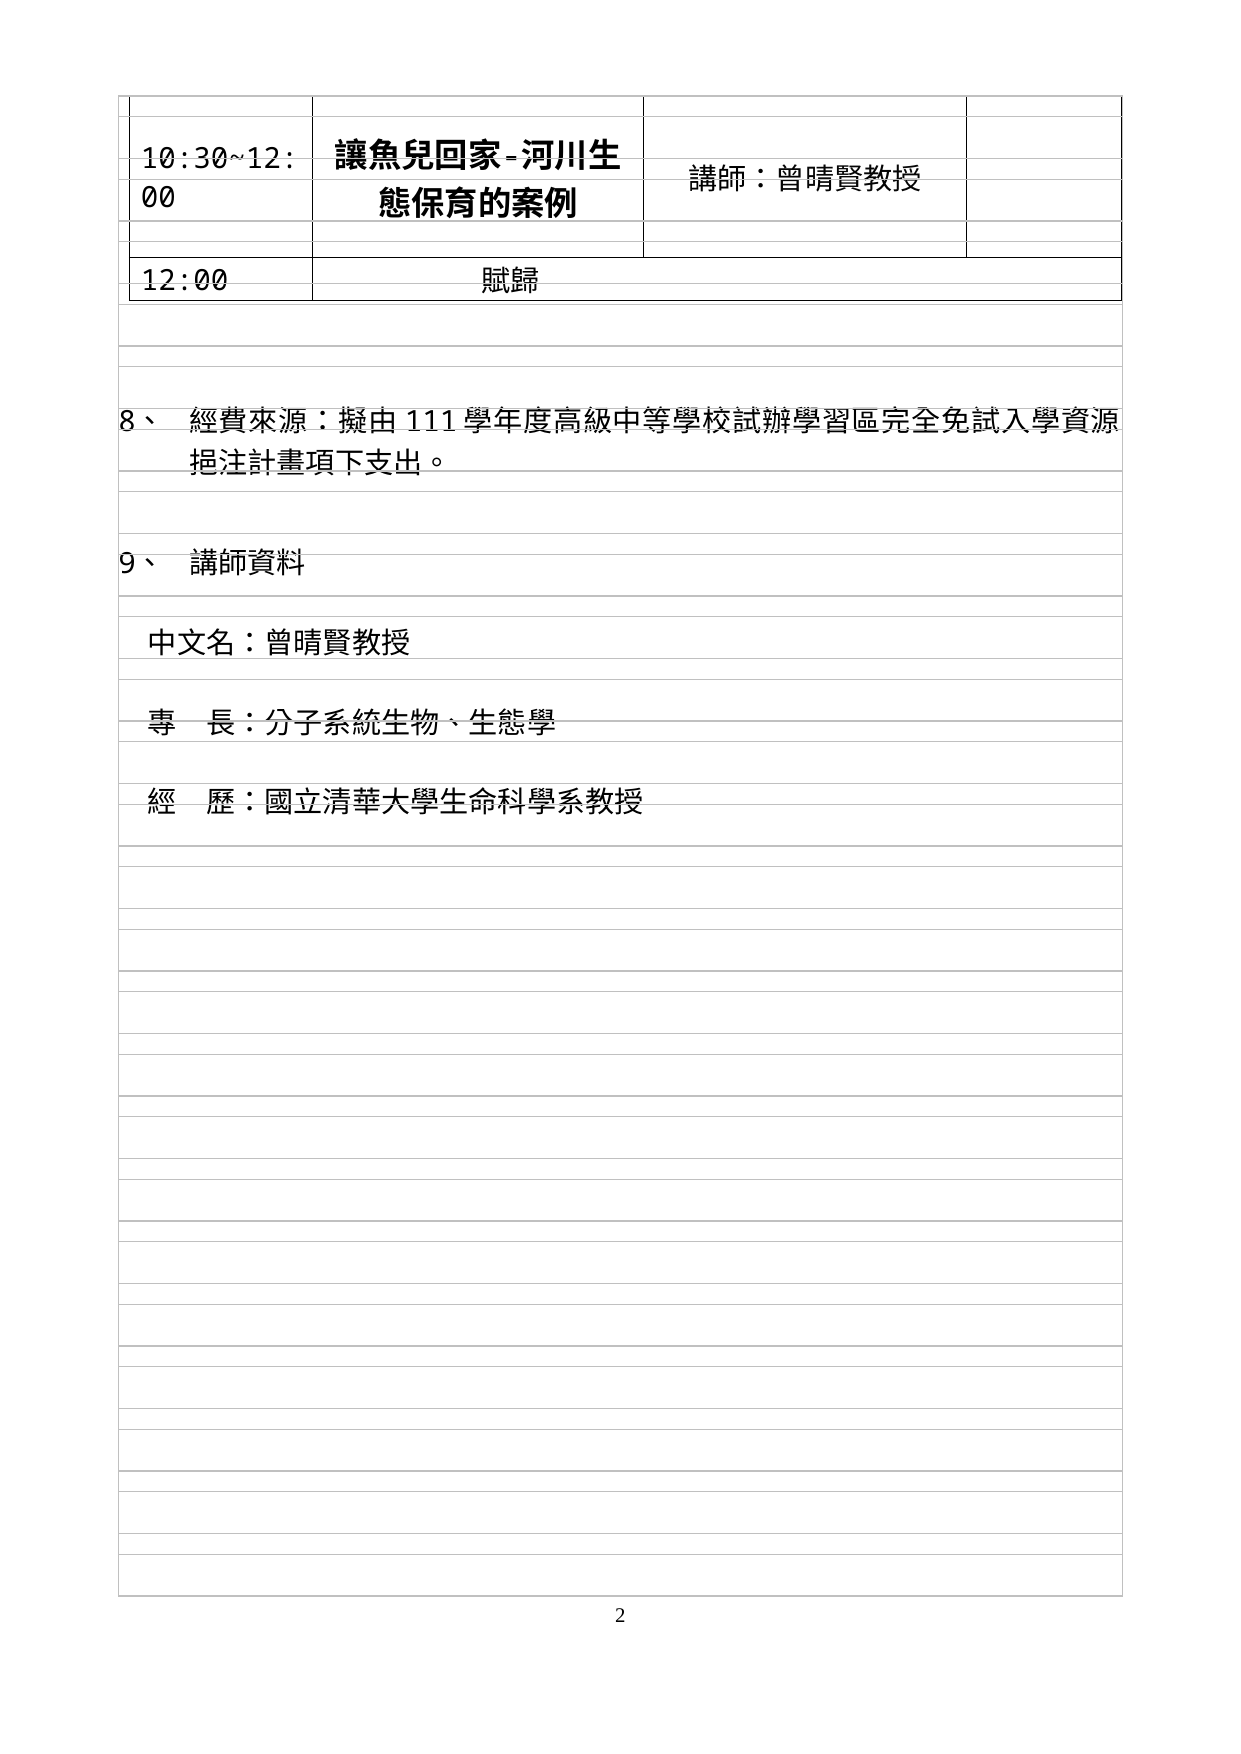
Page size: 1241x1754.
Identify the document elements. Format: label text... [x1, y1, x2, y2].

list 經費來源：擬由111學年度高級中等學校試辦學習區完全免試入學資源挹注計畫項下支出。 [658, 409, 708, 429]
text 經 歷：國立清華大學生命科學系教授 [148, 784, 1122, 804]
table_cell 講師：曾晴賢教授 [644, 180, 966, 220]
list 經費來源：擬由111學年度高級中等學校試辦學習區完全免試入學資源挹注計畫項下支出。 [119, 397, 1122, 408]
list 經費來源：擬由111學年度高級中等學校試辦學習區完全免試入學資源挹注計畫項下支出。 [856, 409, 924, 429]
table_cell 屏北高中圖書館4樓會議室 [967, 242, 1121, 257]
table_cell 講師：曾晴賢教授 [644, 222, 966, 241]
table_cell 10:30~12:00 [130, 222, 312, 241]
text 專 長：分子系統生物、生態學 [148, 722, 1122, 741]
list 講師資料 [119, 555, 1122, 582]
text 中文名：曾晴賢教授 [148, 619, 1122, 658]
list 經費來源：擬由111學年度高級中等學校試辦學習區完全免試入學資源挹注計畫項下支出。 [119, 409, 228, 429]
table_cell 讓魚兒回家-河川生態保育的案例 [313, 117, 643, 158]
table_cell 屏北高中圖書館4樓會議室 [967, 180, 1121, 220]
list 經費來源：擬由111學年度高級中等學校試辦學習區完全免試入學資源挹注計畫項下支出。 [528, 409, 598, 429]
list 經費來源：擬由111學年度高級中等學校試辦學習區完全免試入學資源挹注計畫項下支出。 [384, 409, 508, 429]
list [119, 519, 1122, 533]
list 經費來源：擬由111學年度高級中等學校試辦學習區完全免試入學資源挹注計畫項下支出。 [1017, 409, 1078, 429]
table_cell 賦歸 [313, 258, 1121, 283]
table_cell 10:30~12:00 [130, 159, 312, 179]
table_cell 10:30~12:00 [130, 97, 312, 116]
table_cell 屏北高中圖書館4樓會議室 [967, 117, 1121, 158]
table_cell 講師：曾晴賢教授 [644, 242, 966, 257]
list 經費來源：擬由111學年度高級中等學校試辦學習區完全免試入學資源挹注計畫項下支出。 [298, 409, 342, 429]
table_cell 讓魚兒回家-河川生態保育的案例 [313, 159, 643, 179]
table_cell 12:00 [130, 258, 312, 283]
table_cell 屏北高中圖書館4樓會議室 [967, 222, 1121, 241]
table_cell 講師：曾晴賢教授 [644, 117, 966, 158]
table_cell 賦歸 [313, 284, 1121, 300]
list 經費來源：擬由111學年度高級中等學校試辦學習區完全免試入學資源挹注計畫項下支出。 [710, 409, 754, 429]
table_cell 讓魚兒回家-河川生態保育的案例 [313, 242, 643, 257]
table_cell 12:00 [130, 284, 312, 300]
table_cell 讓魚兒回家-河川生態保育的案例 [313, 222, 643, 241]
list 經費來源：擬由111學年度高級中等學校試辦學習區完全免試入學資源挹注計畫項下支出。 [119, 430, 1122, 470]
table_cell 10:30~12:00 [130, 242, 312, 257]
table_cell 講師：曾晴賢教授 [644, 159, 966, 179]
table_cell 10:30~12:00 [130, 180, 312, 220]
list [119, 534, 1122, 554]
text 專 長：分子系統生物、生態學 [148, 699, 1122, 720]
list 經費來源：擬由111學年度高級中等學校試辦學習區完全免試入學資源挹注計畫項下支出。 [119, 472, 1122, 482]
text 經 歷：國立清華大學生命科學系教授 [148, 805, 1122, 821]
table_cell 屏北高中圖書館4樓會議室 [967, 97, 1121, 116]
text 經 歷：國立清華大學生命科學系教授 [148, 779, 1122, 783]
table_cell 讓魚兒回家-河川生態保育的案例 [313, 180, 643, 220]
table_cell 10:30~12:00 [130, 117, 312, 158]
table_cell 屏北高中圖書館4樓會議室 [967, 159, 1121, 179]
table_cell 講師：曾晴賢教授 [644, 97, 966, 116]
table_cell 讓魚兒回家-河川生態保育的案例 [313, 97, 643, 116]
list 經費來源：擬由111學年度高級中等學校試辦學習區完全免試入學資源挹注計畫項下支出。 [776, 409, 854, 429]
